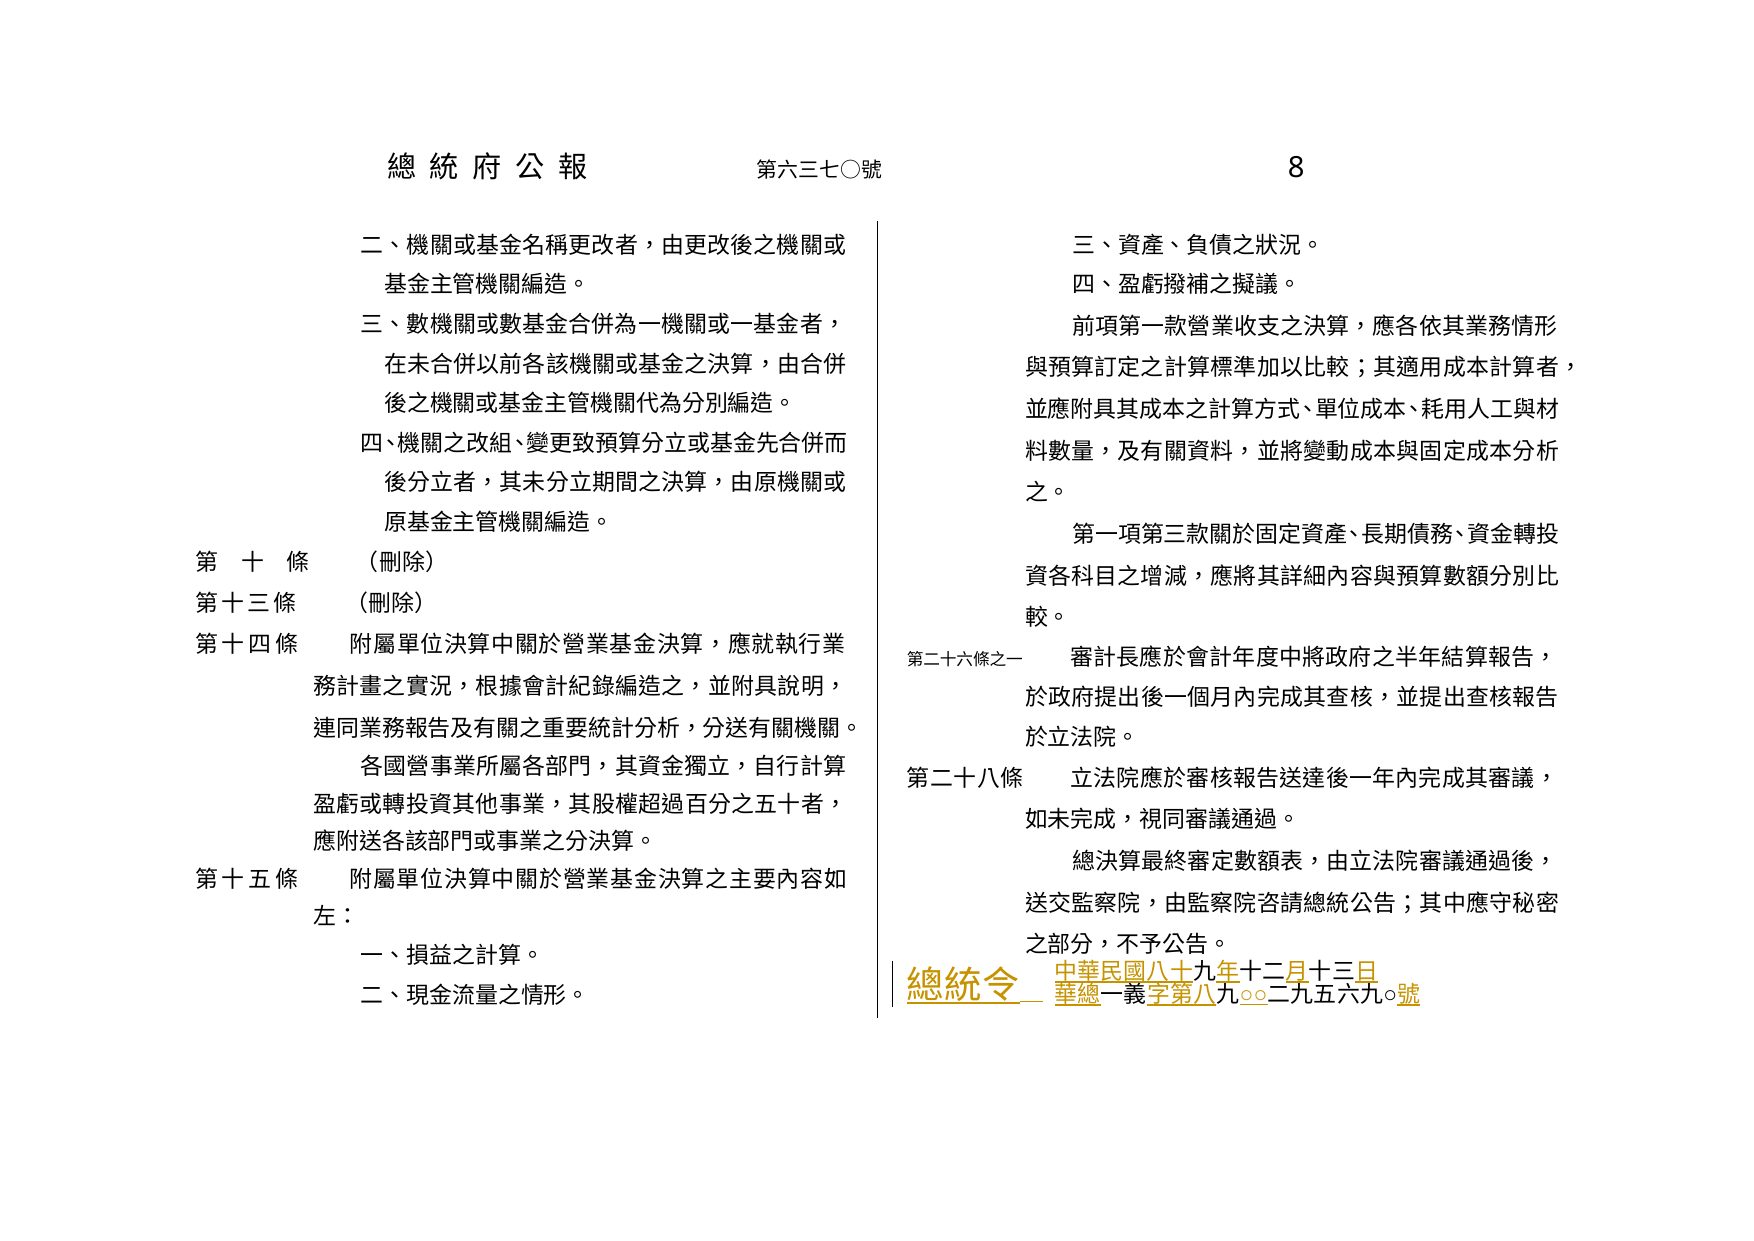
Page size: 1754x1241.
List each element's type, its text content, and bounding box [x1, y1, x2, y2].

table_header 中華民國八十九年十二月十三日 華總一義字第八九○○二九五六九○號 [1051, 961, 1564, 1007]
text 四、機關之改組、變更致預算分立或基金先合併而後分立者，其未分立期間之決算，由原機關或原基金主管機關編造。 [360, 419, 847, 538]
text 第二十六條之一 審計長應於會計年度中將政府之半年結算報告，於政府提出後一個月內完成其查核，並提出查核報告於立法院。 [907, 634, 1559, 753]
text 三、資產、負債之狀況。 [1072, 222, 1559, 261]
text 第十四條 附屬單位決算中關於營業基金決算，應就執行業務計畫之實況，根據會計紀錄編造之，並附具說明，連同業務報告及有關之重要統計分析，分送有關機關。 [195, 619, 847, 744]
table_header 總統令 [904, 961, 1051, 1007]
text 第十三條 （刪除） [195, 578, 847, 619]
text 第二十八條 立法院應於審核報告送達後一年內完成其審議，如未完成，視同審議通過。 [907, 753, 1559, 836]
text 前項第一款營業收支之決算，應各依其業務情形與預算訂定之計算標準加以比較；其適用成本計算者，並應附具其成本之計算方式、單位成本、耗用人工與材料數量，及有關資料，並將變動成本與固定成本分析之。 [1025, 301, 1559, 509]
text 第 十 條 （刪除） [195, 538, 847, 578]
text 一、損益之計算。 [360, 932, 847, 972]
text 四、盈虧撥補之擬議。 [1072, 261, 1559, 301]
text 二、現金流量之情形。 [360, 972, 847, 1011]
text 三、數機關或數基金合併為一機關或一基金者，在未合併以前各該機關或基金之決算，由合併後之機關或基金主管機關代為分別編造。 [360, 301, 847, 419]
text 第十五條 附屬單位決算中關於營業基金決算之主要內容如左： [195, 857, 847, 932]
text 總決算最終審定數額表，由立法院審議通過後，送交監察院，由監察院咨請總統公告；其中應守秘密之部分，不予公告。 [1025, 836, 1559, 961]
text 各國營事業所屬各部門，其資金獨立，自行計算盈虧或轉投資其他事業，其股權超過百分之五十者，應附送各該部門或事業之分決算。 [313, 744, 847, 857]
text 第一項第三款關於固定資產、長期債務、資金轉投資各科目之增減，應將其詳細內容與預算數額分別比較。 [1025, 509, 1559, 634]
text 二、機關或基金名稱更改者，由更改後之機關或基金主管機關編造。 [360, 222, 847, 301]
